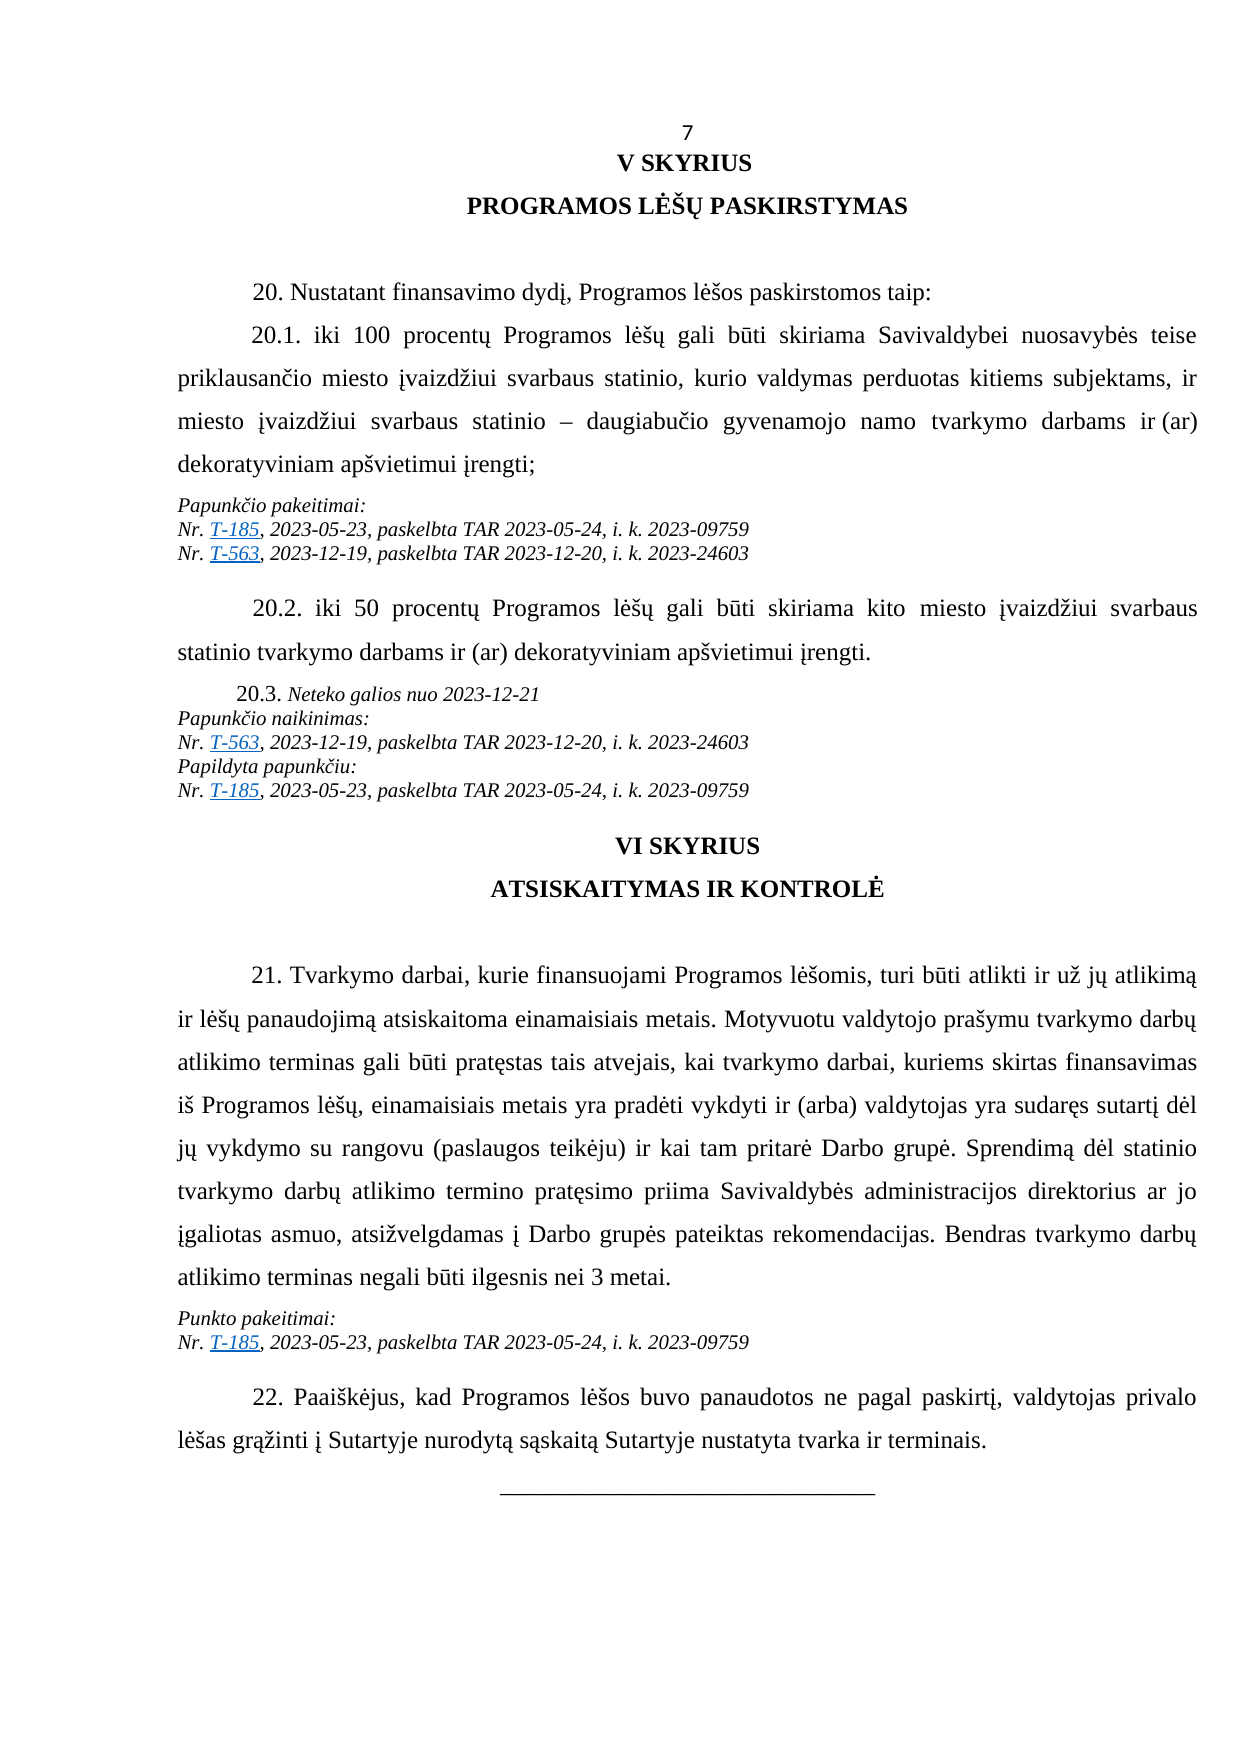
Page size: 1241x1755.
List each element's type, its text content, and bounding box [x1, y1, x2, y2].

text 21. Tvarkymo darbai, kurie finansuojami Programos lėšomis, turi būti atlikti ir už jų atlikimą ir lėšų panaudojimą atsiskaitoma einamaisiais metais. Motyvuotu valdytojo prašymu tvarkymo darbų atlikimo terminas gali būti pratęstas tais atvejais, kai tvarkymo darbai, kuriems skirtas finansavimas iš Programos lėšų, einamaisiais metais yra pradėti vykdyti ir (arba) valdytojas yra sudaręs sutartį dėl jų vykdymo su rangovu (paslaugos teikėju) ir kai tam pritarė Darbo grupė. Sprendimą dėl statinio tvarkymo darbų atlikimo termino pratęsimo priima Savivaldybės administracijos direktorius ar jo įgaliotas asmuo, atsižvelgdamas į Darbo grupės pateiktas rekomendacijas. Bendras tvarkymo darbų atlikimo terminas negali būti ilgesnis nei 3 metai. [177, 961, 1198, 1291]
text Papunkčio naikinimas: [177, 706, 1198, 730]
text V SKYRIUS [177, 148, 1198, 176]
text Nr. T-185, 2023-05-23, paskelbta TAR 2023-05-24, i. k. 2023-09759 [177, 517, 1198, 541]
text Nr. T-563, 2023-12-19, paskelbta TAR 2023-12-20, i. k. 2023-24603 [177, 730, 1198, 754]
text Punkto pakeitimai: [177, 1306, 1198, 1329]
text PROGRAMOS LĖŠŲ PASKIRSTYMAS [177, 191, 1198, 219]
text 22. Paaiškėjus, kad Programos lėšos buvo panaudotos ne pagal paskirtį, valdytojas privalo lėšas grąžinti į Sutartyje nurodytą sąskaitą Sutartyje nustatyta tvarka ir terminais. [177, 1382, 1198, 1454]
text ______________________________ [177, 1469, 1198, 1497]
text 20.1. iki 100 procentų Programos lėšų gali būti skiriama Savivaldybei nuosavybės teise priklausančio miesto įvaizdžiui svarbaus statinio, kurio valdymas perduotas kitiems subjektams, ir miesto įvaizdžiui svarbaus statinio – daugiabučio gyvenamojo namo tvarkymo darbams ir (ar) dekoratyviniam apšvietimui įrengti; [177, 320, 1198, 478]
text Papildyta papunkčiu: [177, 754, 1198, 778]
text Papunkčio pakeitimai: [177, 493, 1198, 517]
text Nr. T-185, 2023-05-23, paskelbta TAR 2023-05-24, i. k. 2023-09759 [177, 778, 1198, 802]
text Nr. T-563, 2023-12-19, paskelbta TAR 2023-12-20, i. k. 2023-24603 [177, 541, 1198, 565]
text ATSISKAITYMAS IR KONTROLĖ [177, 874, 1198, 903]
text 20. Nustatant finansavimo dydį, Programos lėšos paskirstomos taip: [177, 277, 1198, 306]
text Nr. T-185, 2023-05-23, paskelbta TAR 2023-05-24, i. k. 2023-09759 [177, 1329, 1198, 1354]
text 20.3. Neteko galios nuo 2023-12-21 [177, 680, 1198, 706]
text 20.2. iki 50 procentų Programos lėšų gali būti skiriama kito miesto įvaizdžiui svarbaus statinio tvarkymo darbams ir (ar) dekoratyviniam apšvietimui įrengti. [177, 593, 1198, 665]
text VI SKYRIUS [177, 831, 1198, 860]
